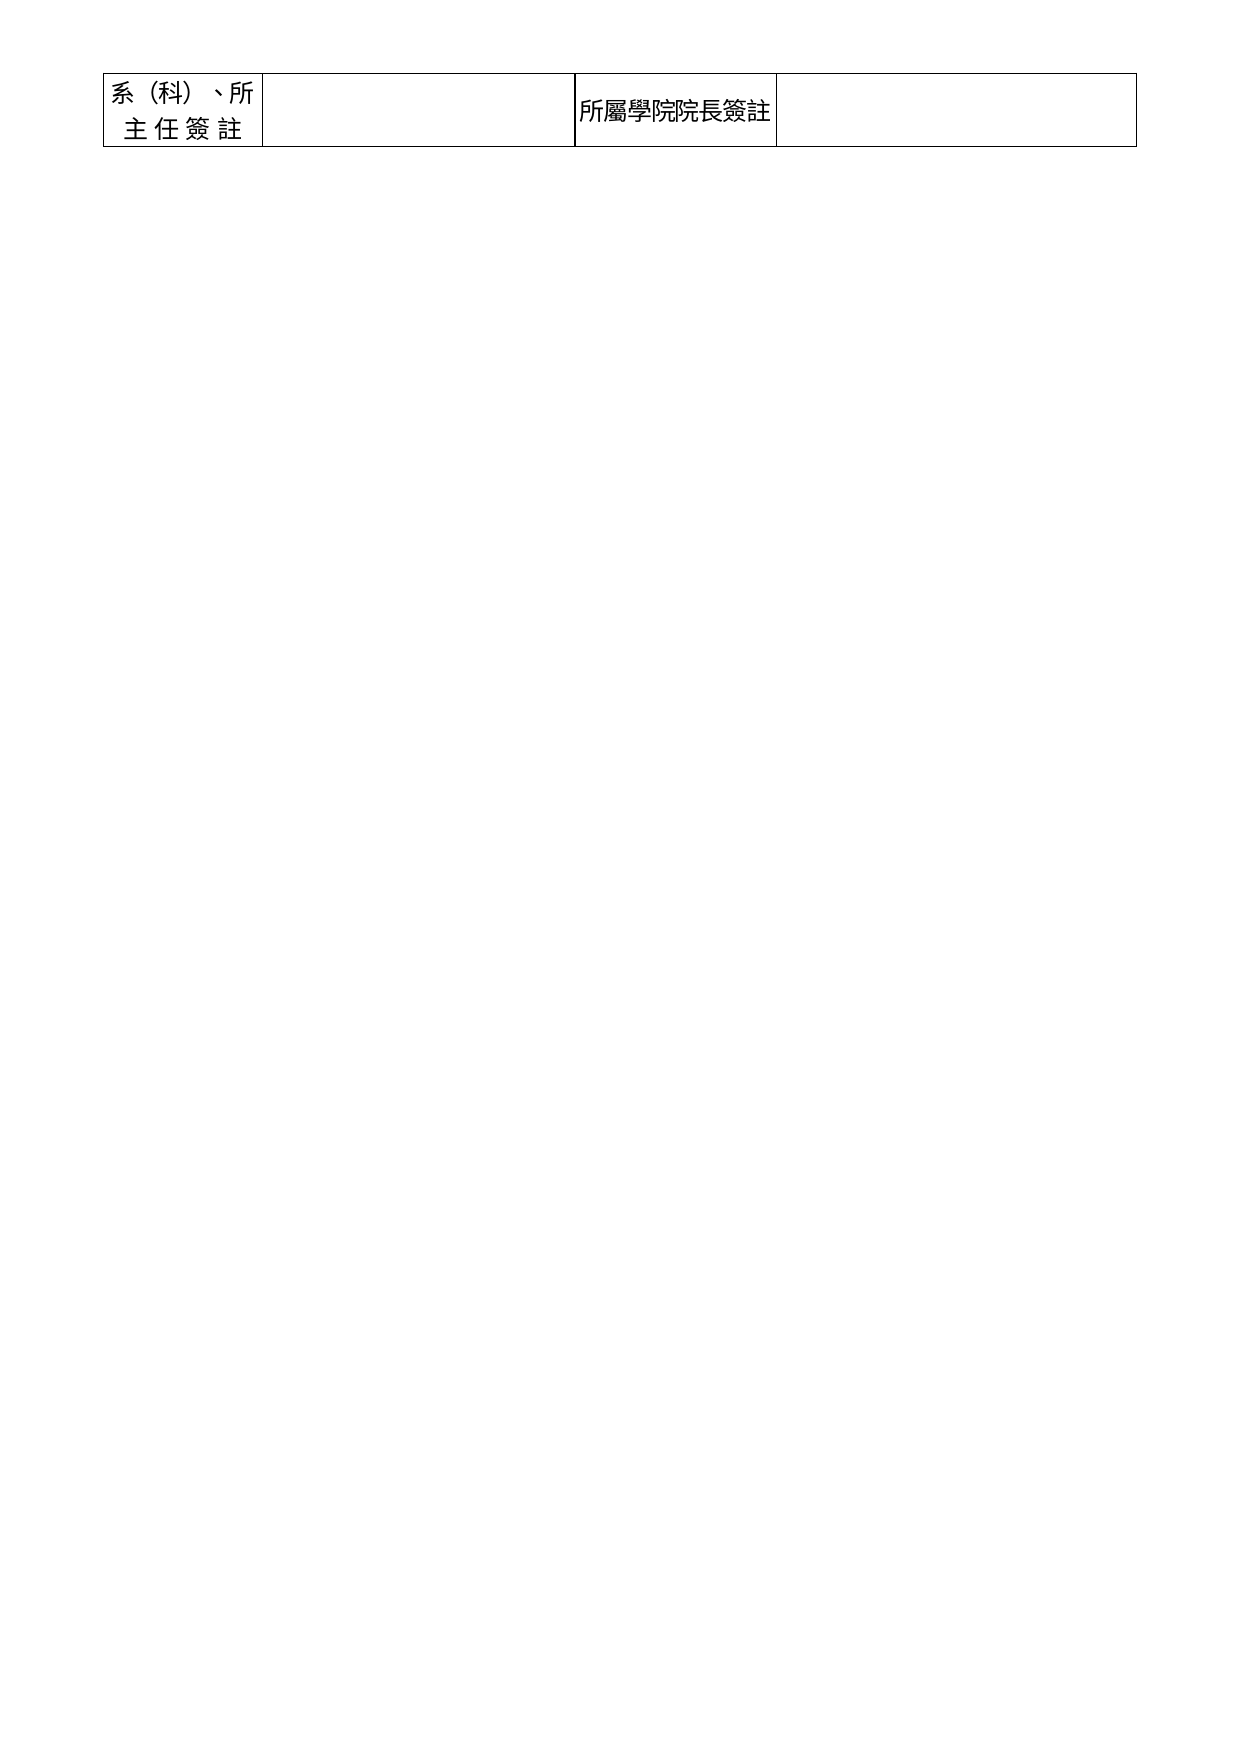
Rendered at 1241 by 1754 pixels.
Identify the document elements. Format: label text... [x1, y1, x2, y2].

table_cell [777, 74, 1136, 146]
table_cell 所屬學院院長簽註 [576, 74, 776, 146]
table_cell [263, 74, 574, 146]
table_cell 系（科）、所 主 任 簽 註 [104, 74, 262, 146]
